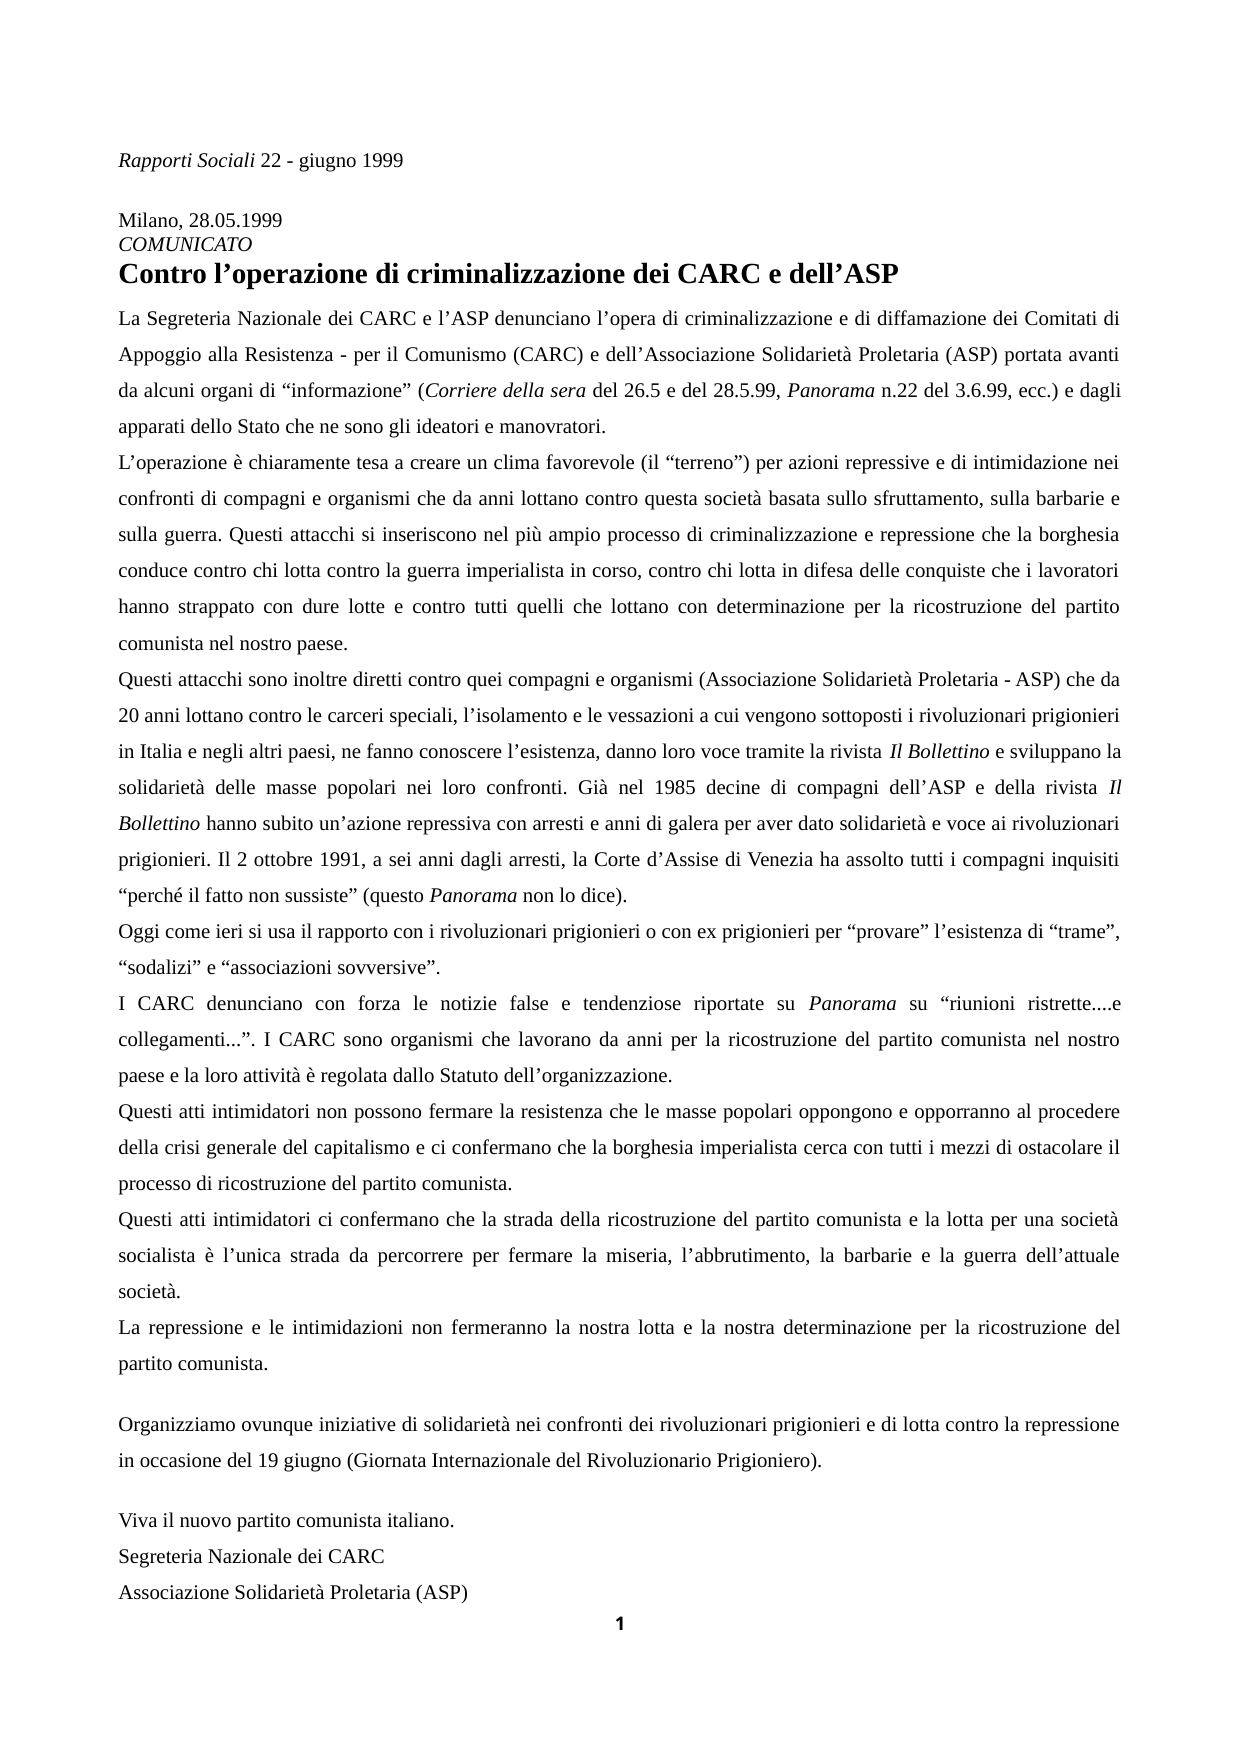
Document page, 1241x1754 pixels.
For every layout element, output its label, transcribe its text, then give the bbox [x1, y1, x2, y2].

text Questi attacchi sono inoltre diretti contro quei compagni e organismi (Associazione Solidarietà Proletaria - ASP) che da 20 anni lottano contro le carceri speciali, l’isolamento e le vessazioni a cui vengono sottoposti i rivoluzionari prigionieri in Italia e negli altri paesi, ne fanno conoscere l’esistenza, danno loro voce tramite la rivista Il Bollettino e sviluppano la solidarietà delle masse popolari nei loro confronti. Già nel 1985 decine di compagni dell’ASP e della rivista Il Bollettino hanno subito un’azione repressiva con arresti e anni di galera per aver dato solidarietà e voce ai rivoluzionari prigionieri. Il 2 ottobre 1991, a sei anni dagli arresti, la Corte d’Assise di Venezia ha assolto tutti i compagni inquisiti “perché il fatto non sussiste” (questo Panorama non lo dice). [118, 667, 1122, 907]
text La repressione e le intimidazioni non fermeranno la nostra lotta e la nostra determinazione per la ricostruzione del partito comunista. [118, 1315, 1122, 1375]
text La Segreteria Nazionale dei CARC e l’ASP denunciano l’opera di criminalizzazione e di diffamazione dei Comitati di Appoggio alla Resistenza - per il Comunismo (CARC) e dell’Associazione Solidarietà Proletaria (ASP) portata avanti da alcuni organi di “informazione” (Corriere della sera del 26.5 e del 28.5.99, Panorama n.22 del 3.6.99, ecc.) e dagli apparati dello Stato che ne sono gli ideatori e manovratori. [118, 306, 1122, 438]
text COMUNICATO [118, 232, 1122, 256]
text Rapporti Sociali 22 - giugno 1999 [118, 148, 1122, 172]
text Milano, 28.05.1999 [118, 208, 1122, 232]
text Organizziamo ovunque iniziative di solidarietà nei confronti dei rivoluzionari prigionieri e di lotta contro la repressione in occasione del 19 giugno (Giornata Internazionale del Rivoluzionario Prigioniero). [118, 1411, 1122, 1472]
text Oggi come ieri si usa il rapporto con i rivoluzionari prigionieri o con ex prigionieri per “provare” l’esistenza di “trame”, “sodalizi” e “associazioni sovversive”. [118, 919, 1122, 979]
text I CARC denunciano con forza le notizie false e tendenziose riportate su Panorama su “riunioni ristrette....e collegamenti...”. I CARC sono organismi che lavorano da anni per la ricostruzione del partito comunista nel nostro paese e la loro attività è regolata dallo Statuto dell’organizzazione. [118, 991, 1122, 1087]
text Segreteria Nazionale dei CARC [118, 1544, 1122, 1568]
text L’operazione è chiaramente tesa a creare un clima favorevole (il “terreno”) per azioni repressive e di intimidazione nei confronti di compagni e organismi che da anni lottano contro questa società basata sullo sfruttamento, sulla barbarie e sulla guerra. Questi attacchi si inseriscono nel più ampio processo di criminalizzazione e repressione che la borghesia conduce contro chi lotta contro la guerra imperialista in corso, contro chi lotta in difesa delle conquiste che i lavoratori hanno strappato con dure lotte e contro tutti quelli che lottano con determinazione per la ricostruzione del partito comunista nel nostro paese. [118, 450, 1122, 654]
text Contro l’operazione di criminalizzazione dei CARC e dell’ASP [118, 256, 1122, 289]
text Associazione Solidarietà Proletaria (ASP) [118, 1580, 1122, 1604]
text Viva il nuovo partito comunista italiano. [118, 1508, 1122, 1532]
text Questi atti intimidatori non possono fermare la resistenza che le masse popolari oppongono e opporranno al procedere della crisi generale del capitalismo e ci confermano che la borghesia imperialista cerca con tutti i mezzi di ostacolare il processo di ricostruzione del partito comunista. [118, 1099, 1122, 1195]
text Questi atti intimidatori ci confermano che la strada della ricostruzione del partito comunista e la lotta per una società socialista è l’unica strada da percorrere per fermare la miseria, l’abbrutimento, la barbarie e la guerra dell’attuale società. [118, 1207, 1122, 1303]
